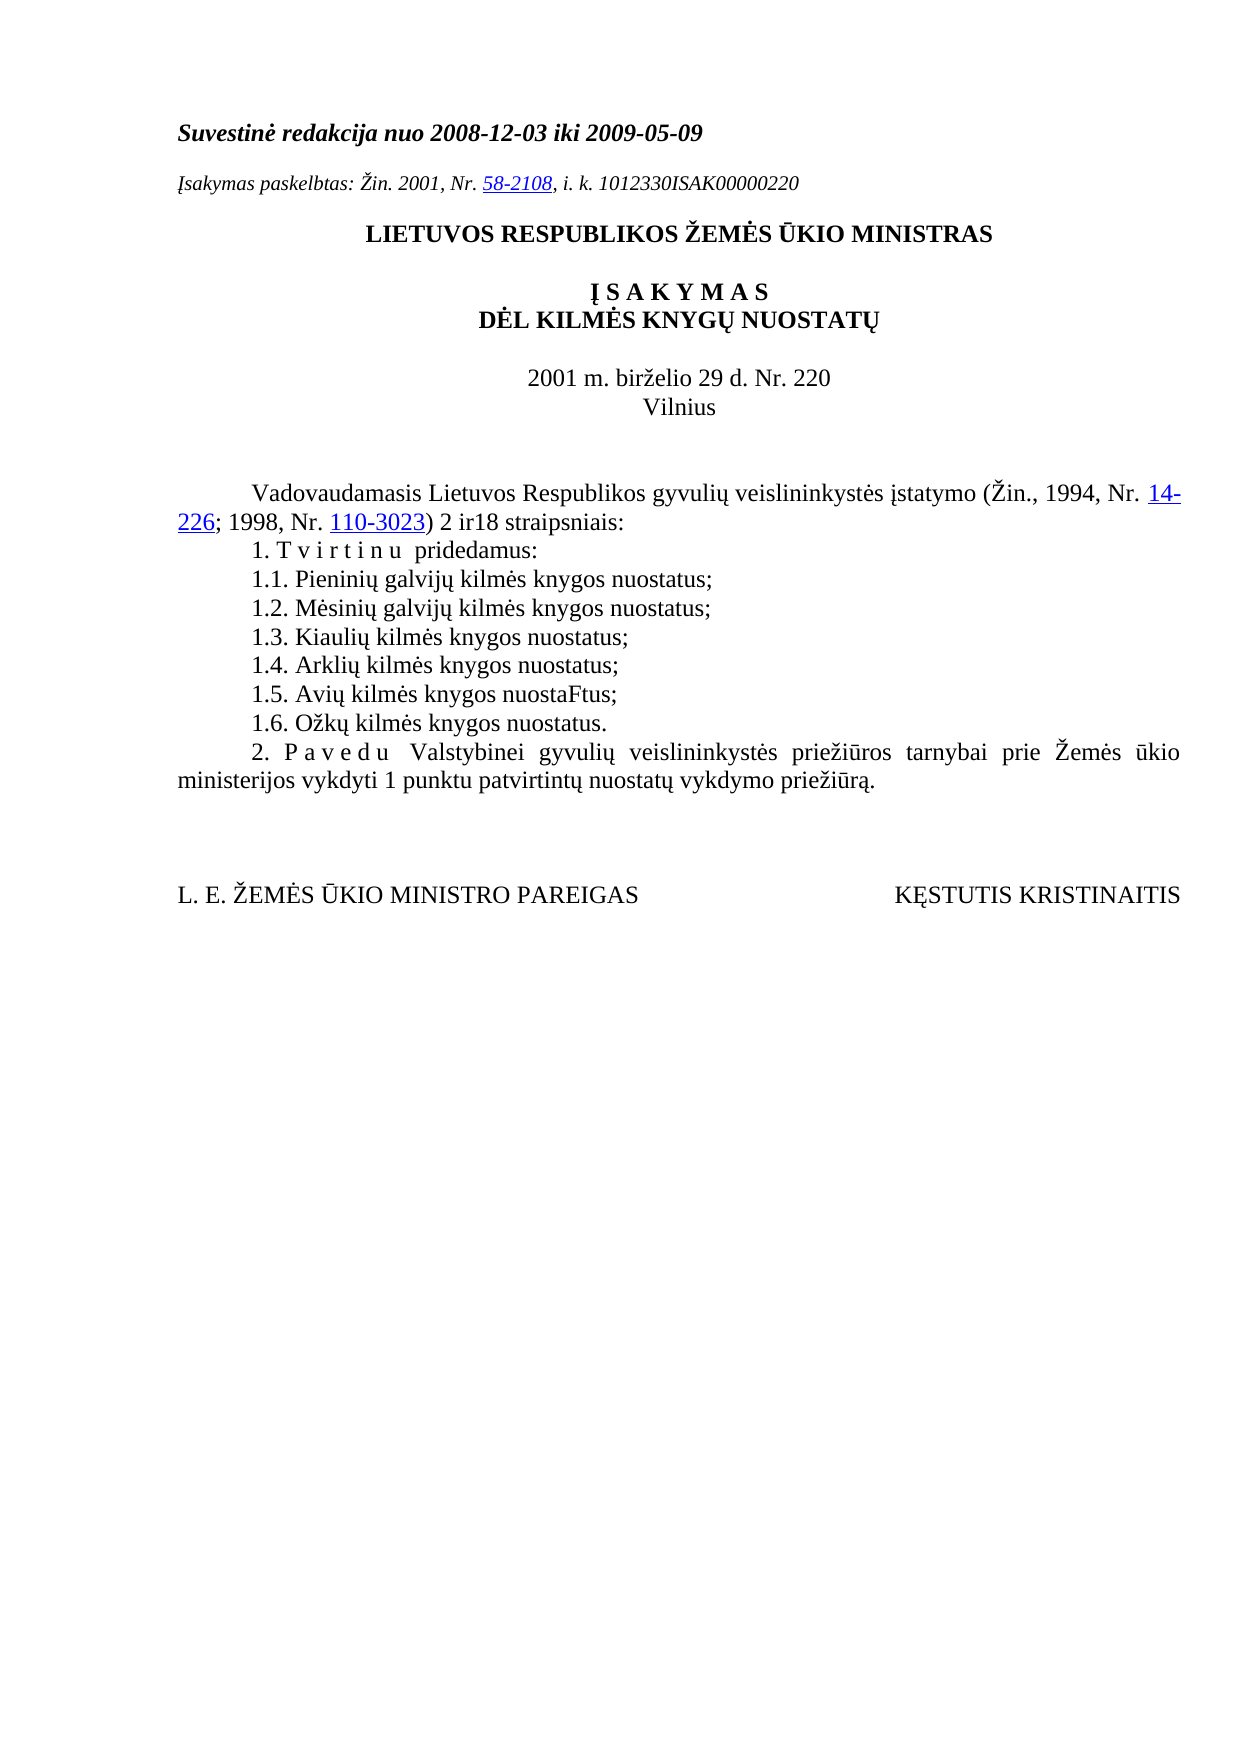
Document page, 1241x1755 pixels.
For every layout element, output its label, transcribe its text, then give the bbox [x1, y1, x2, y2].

text 1.2. Mėsinių galvijų kilmės knygos nuostatus; [177, 593, 1181, 622]
text L. E. ŽEMĖS ŪKIO ministro pareigas Kęstutis Kristinaitis [177, 880, 1181, 909]
text DĖL KILMĖS KNYGŲ NUOSTATŲ [177, 305, 1181, 334]
text 1. Tvirtinu pridedamus: [177, 535, 1181, 564]
text 1.5. Avių kilmės knygos nuostaFtus; [177, 679, 1181, 708]
text 1.4. Arklių kilmės knygos nuostatus; [177, 650, 1181, 679]
text 1.6. Ožkų kilmės knygos nuostatus. [177, 708, 1181, 737]
text Įsakymas paskelbtas: Žin. 2001, Nr. 58-2108, i. k. 1012330ISAK00000220 [177, 171, 1181, 195]
text Suvestinė redakcija nuo 2008-12-03 iki 2009-05-09 [177, 118, 1181, 147]
text 2. Pavedu Valstybinei gyvulių veislininkystės priežiūros tarnybai prie Žemės ūkio ministerijos vykdyti 1 punktu patvirtintų nuostatų vykdymo priežiūrą. [177, 737, 1181, 794]
text 1.1. Pieninių galvijų kilmės knygos nuostatus; [177, 564, 1181, 593]
text Vilnius [177, 392, 1181, 420]
text LIETUVOS RESPUBLIKOS ŽEMĖS ŪKIO MINISTRAS [177, 219, 1181, 248]
text 2001 m. birželio 29 d. Nr. 220 [177, 363, 1181, 392]
text 1.3. Kiaulių kilmės knygos nuostatus; [177, 622, 1181, 650]
text Į S A K Y M A S [177, 277, 1181, 305]
text Vadovaudamasis Lietuvos Respublikos gyvulių veislininkystės įstatymo (Žin., 1994, Nr. 14-226; 1998, Nr. 110-3023) 2 ir18 straipsniais: [177, 478, 1181, 535]
